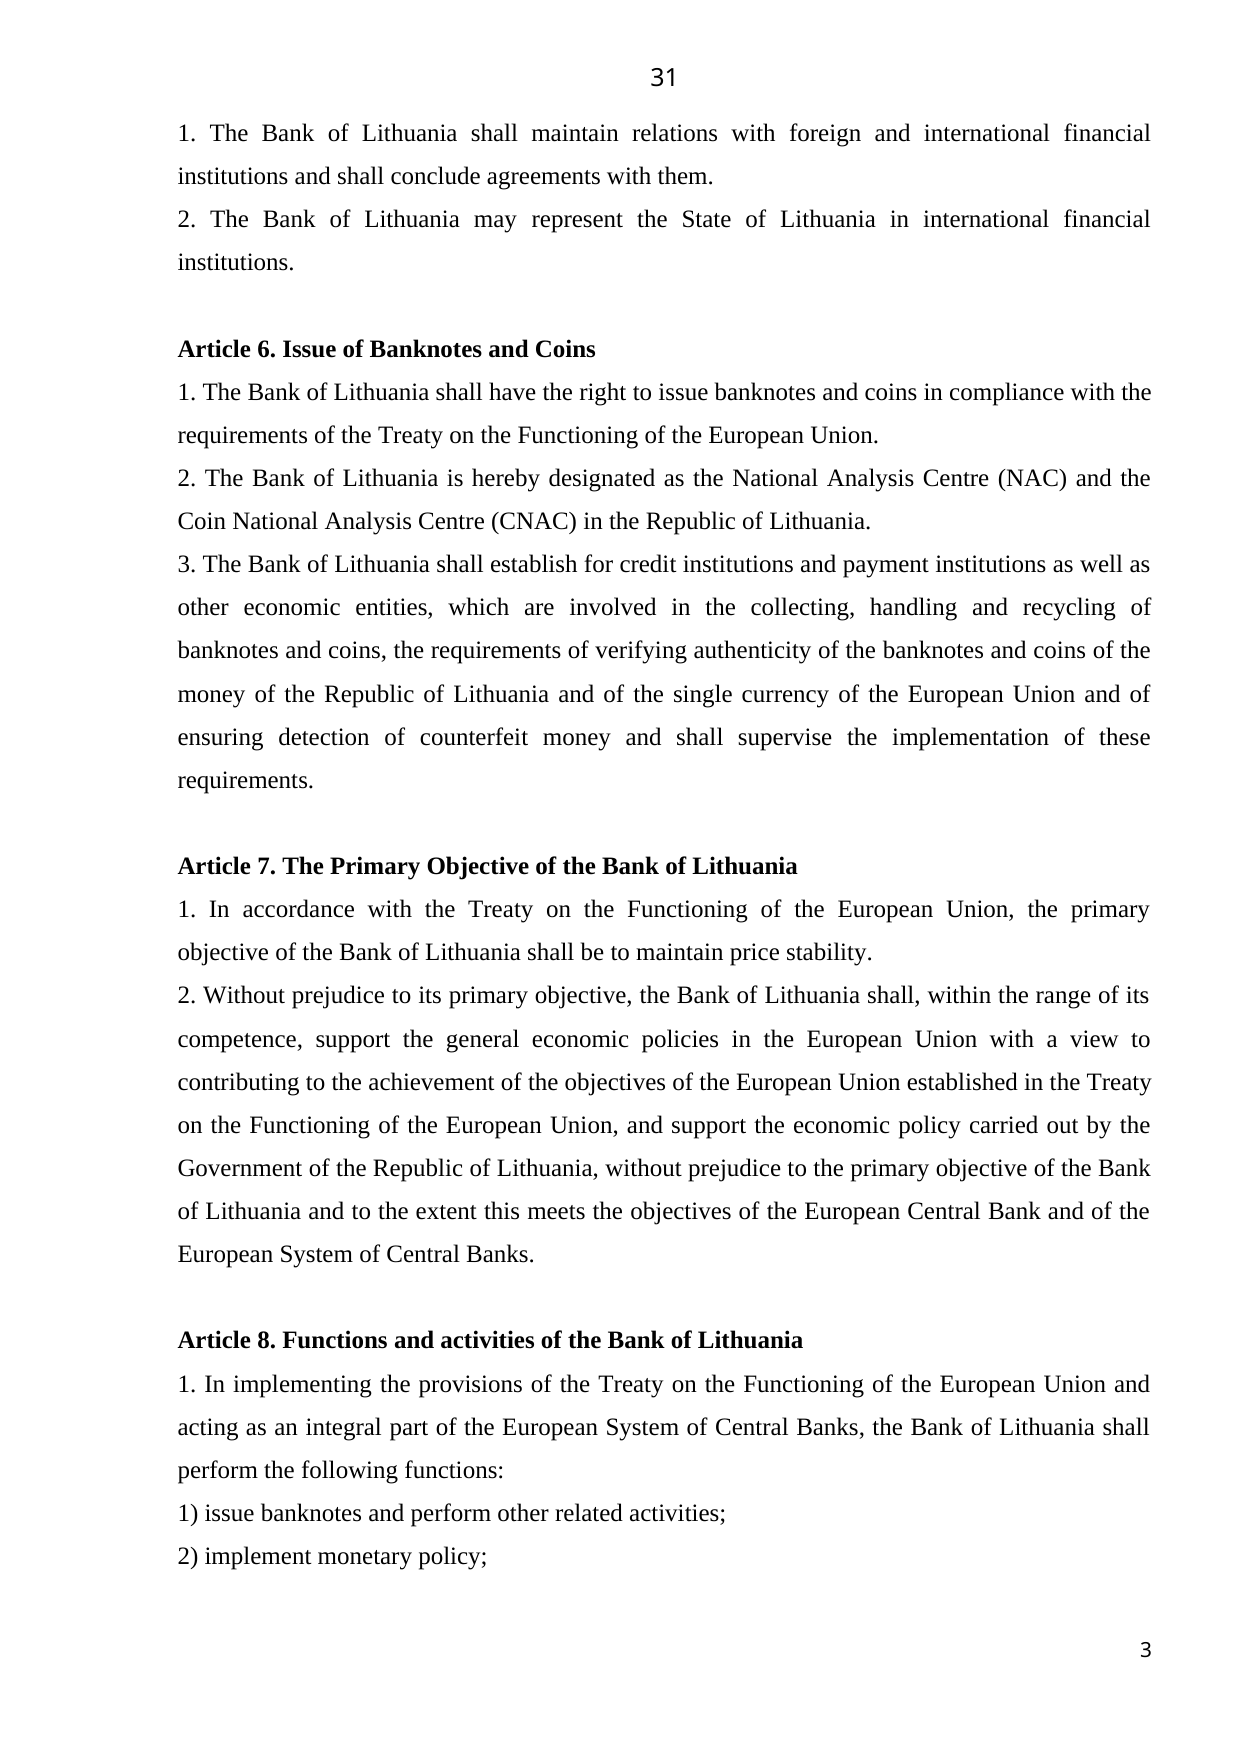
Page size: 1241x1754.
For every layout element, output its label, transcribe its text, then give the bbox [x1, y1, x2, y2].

text 1. The Bank of Lithuania shall maintain relations with foreign and international financial institutions and shall conclude agreements with them. [177, 118, 1152, 190]
text 1. In accordance with the Treaty on the Functioning of the European Union, the primary objective of the Bank of Lithuania shall be to maintain price stability. [177, 894, 1152, 966]
text Article 8. Functions and activities of the Bank of Lithuania [177, 1326, 1152, 1354]
text 2) implement monetary policy; [177, 1541, 1152, 1570]
text 2. The Bank of Lithuania is hereby designated as the National Analysis Centre (NAC) and the Coin National Analysis Centre (CNAC) in the Republic of Lithuania. [177, 463, 1152, 535]
text 3. The Bank of Lithuania shall establish for credit institutions and payment institutions as well as other economic entities, which are involved in the collecting, handling and recycling of banknotes and coins, the requirements of verifying authenticity of the banknotes and coins of the money of the Republic of Lithuania and of the single currency of the European Union and of ensuring detection of counterfeit money and shall supervise the implementation of these requirements. [177, 549, 1152, 794]
text 1. The Bank of Lithuania shall have the right to issue banknotes and coins in compliance with the requirements of the Treaty on the Functioning of the European Union. [177, 377, 1152, 449]
text 2. The Bank of Lithuania may represent the State of Lithuania in international financial institutions. [177, 204, 1152, 276]
text Article 7. The Primary Objective of the Bank of Lithuania [177, 851, 1152, 880]
text 1) issue banknotes and perform other related activities; [177, 1498, 1152, 1527]
text 1. In implementing the provisions of the Treaty on the Functioning of the European Union and acting as an integral part of the European System of Central Banks, the Bank of Lithuania shall perform the following functions: [177, 1369, 1152, 1484]
text 2. Without prejudice to its primary objective, the Bank of Lithuania shall, within the range of its competence, support the general economic policies in the European Union with a view to contributing to the achievement of the objectives of the European Union established in the Treaty on the Functioning of the European Union, and support the economic policy carried out by the Government of the Republic of Lithuania, without prejudice to the primary objective of the Bank of Lithuania and to the extent this meets the objectives of the European Central Bank and of the European System of Central Banks. [177, 981, 1152, 1268]
text Article 6. Issue of Banknotes and Coins [177, 334, 1152, 362]
